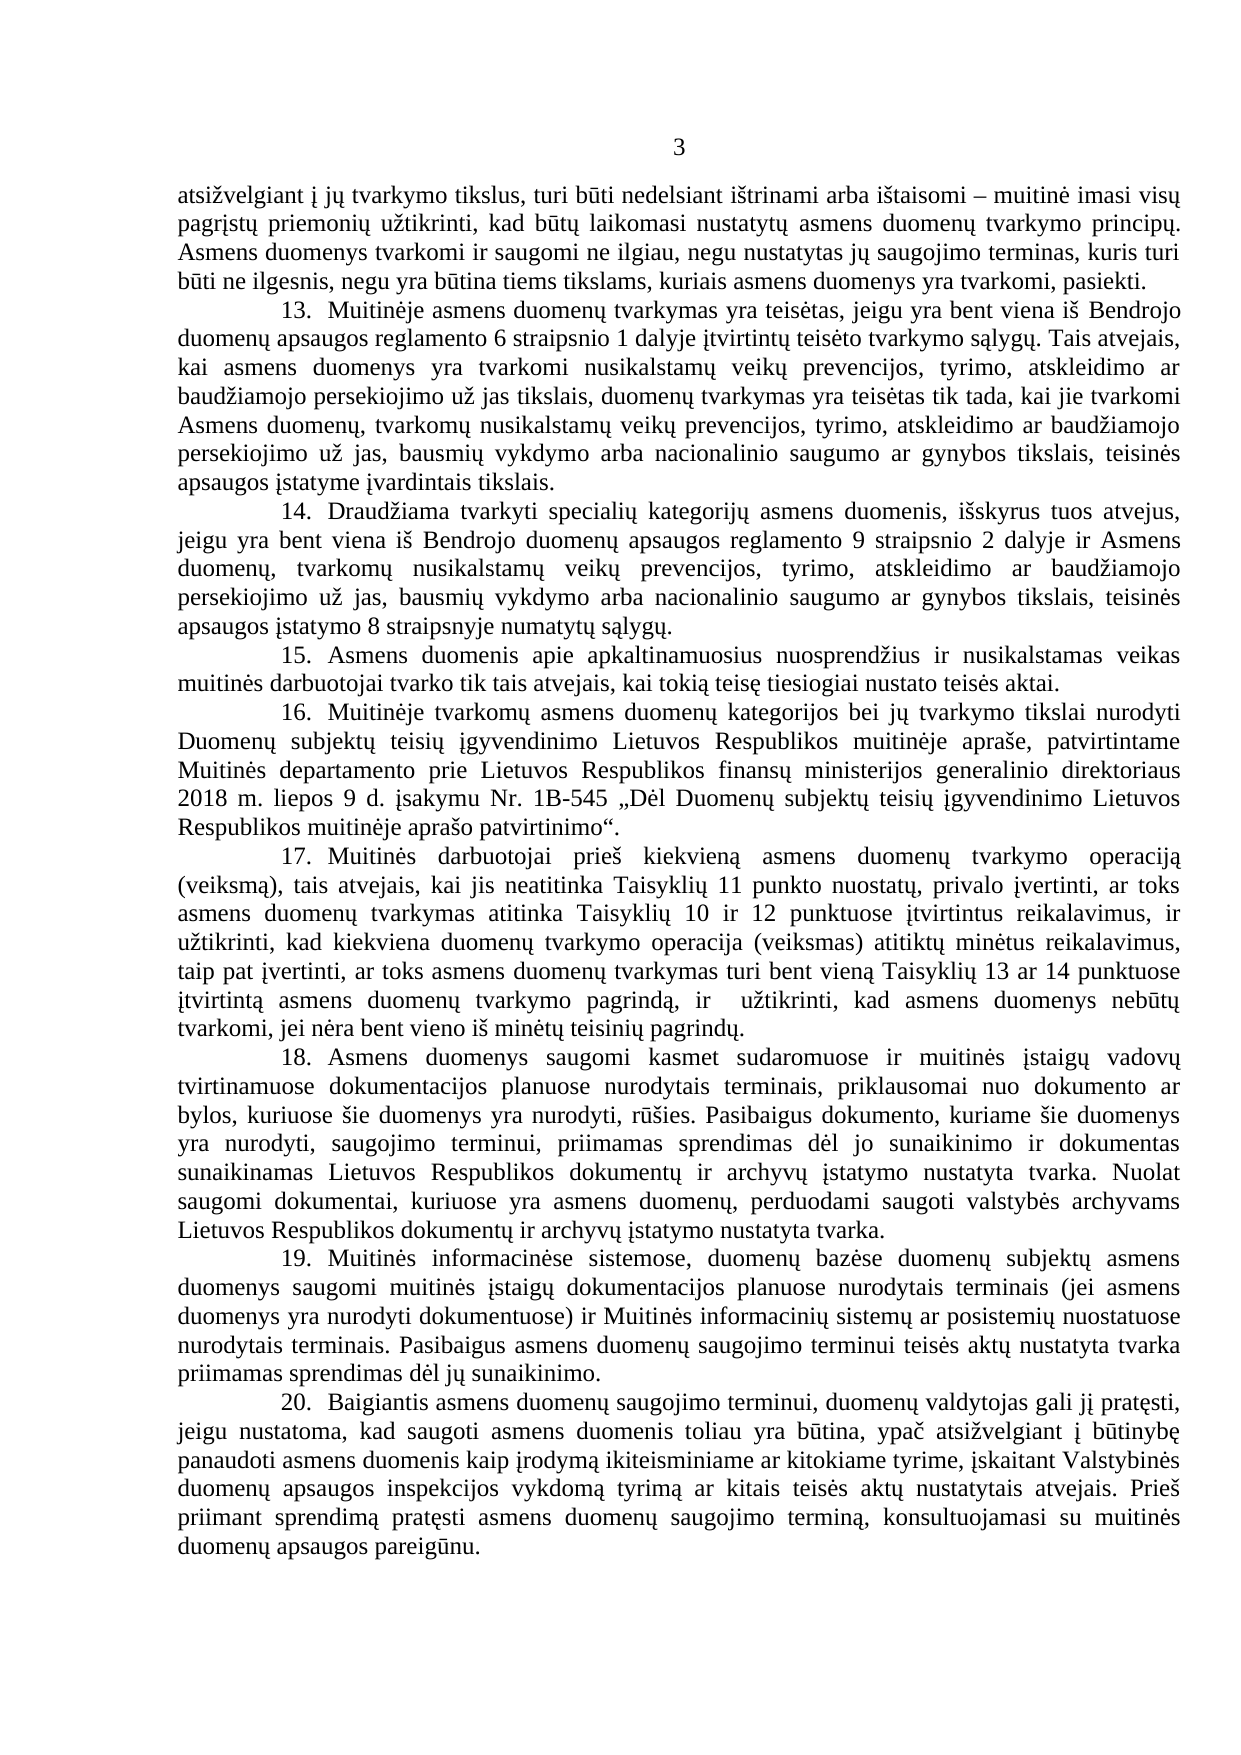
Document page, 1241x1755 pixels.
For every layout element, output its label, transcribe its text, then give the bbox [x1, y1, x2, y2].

text 18. Asmens duomenys saugomi kasmet sudaromuose ir muitinės įstaigų vadovų tvirtinamuose dokumentacijos planuose nurodytais terminais, priklausomai nuo dokumento ar bylos, kuriuose šie duomenys yra nurodyti, rūšies. Pasibaigus dokumento, kuriame šie duomenys yra nurodyti, saugojimo terminui, priimamas sprendimas dėl jo sunaikinimo ir dokumentas sunaikinamas Lietuvos Respublikos dokumentų ir archyvų įstatymo nustatyta tvarka. Nuolat saugomi dokumentai, kuriuose yra asmens duomenų, perduodami saugoti valstybės archyvams Lietuvos Respublikos dokumentų ir archyvų įstatymo nustatyta tvarka. [177, 1042, 1181, 1243]
text 13. Muitinėje asmens duomenų tvarkymas yra teisėtas, jeigu yra bent viena iš Bendrojo duomenų apsaugos reglamento 6 straipsnio 1 dalyje įtvirtintų teisėto tvarkymo sąlygų. Tais atvejais, kai asmens duomenys yra tvarkomi nusikalstamų veikų prevencijos, tyrimo, atskleidimo ar baudžiamojo persekiojimo už jas tikslais, duomenų tvarkymas yra teisėtas tik tada, kai jie tvarkomi Asmens duomenų, tvarkomų nusikalstamų veikų prevencijos, tyrimo, atskleidimo ar baudžiamojo persekiojimo už jas, bausmių vykdymo arba nacionalinio saugumo ar gynybos tikslais, teisinės apsaugos įstatyme įvardintais tikslais. [177, 295, 1181, 496]
text 19. Muitinės informacinėse sistemose, duomenų bazėse duomenų subjektų asmens duomenys saugomi muitinės įstaigų dokumentacijos planuose nurodytais terminais (jei asmens duomenys yra nurodyti dokumentuose) ir Muitinės informacinių sistemų ar posistemių nuostatuose nurodytais terminais. Pasibaigus asmens duomenų saugojimo terminui teisės aktų nustatyta tvarka priimamas sprendimas dėl jų sunaikinimo. [177, 1243, 1181, 1387]
text 17. Muitinės darbuotojai prieš kiekvieną asmens duomenų tvarkymo operaciją (veiksmą), tais atvejais, kai jis neatitinka Taisyklių 11 punkto nuostatų, privalo įvertinti, ar toks asmens duomenų tvarkymas atitinka Taisyklių 10 ir 12 punktuose įtvirtintus reikalavimus, ir užtikrinti, kad kiekviena duomenų tvarkymo operacija (veiksmas) atitiktų minėtus reikalavimus, taip pat įvertinti, ar toks asmens duomenų tvarkymas turi bent vieną Taisyklių 13 ar 14 punktuose įtvirtintą asmens duomenų tvarkymo pagrindą, ir užtikrinti, kad asmens duomenys nebūtų tvarkomi, jei nėra bent vieno iš minėtų teisinių pagrindų. [177, 841, 1181, 1042]
text 20. Baigiantis asmens duomenų saugojimo terminui, duomenų valdytojas gali jį pratęsti, jeigu nustatoma, kad saugoti asmens duomenis toliau yra būtina, ypač atsižvelgiant į būtinybę panaudoti asmens duomenis kaip įrodymą ikiteisminiame ar kitokiame tyrime, įskaitant Valstybinės duomenų apsaugos inspekcijos vykdomą tyrimą ar kitais teisės aktų nustatytais atvejais. Prieš priimant sprendimą pratęsti asmens duomenų saugojimo terminą, konsultuojamasi su muitinės duomenų apsaugos pareigūnu. [177, 1387, 1181, 1560]
text 16. Muitinėje tvarkomų asmens duomenų kategorijos bei jų tvarkymo tikslai nurodyti Duomenų subjektų teisių įgyvendinimo Lietuvos Respublikos muitinėje apraše, patvirtintame Muitinės departamento prie Lietuvos Respublikos finansų ministerijos generalinio direktoriaus 2018 m. liepos 9 d. įsakymu Nr. 1B-545 „Dėl Duomenų subjektų teisių įgyvendinimo Lietuvos Respublikos muitinėje aprašo patvirtinimo“. [177, 697, 1181, 841]
text atsižvelgiant į jų tvarkymo tikslus, turi būti nedelsiant ištrinami arba ištaisomi – muitinė imasi visų pagrįstų priemonių užtikrinti, kad būtų laikomasi nustatytų asmens duomenų tvarkymo principų. Asmens duomenys tvarkomi ir saugomi ne ilgiau, negu nustatytas jų saugojimo terminas, kuris turi būti ne ilgesnis, negu yra būtina tiems tikslams, kuriais asmens duomenys yra tvarkomi, pasiekti. [177, 180, 1181, 295]
text 14. Draudžiama tvarkyti specialių kategorijų asmens duomenis, išskyrus tuos atvejus, jeigu yra bent viena iš Bendrojo duomenų apsaugos reglamento 9 straipsnio 2 dalyje ir Asmens duomenų, tvarkomų nusikalstamų veikų prevencijos, tyrimo, atskleidimo ar baudžiamojo persekiojimo už jas, bausmių vykdymo arba nacionalinio saugumo ar gynybos tikslais, teisinės apsaugos įstatymo 8 straipsnyje numatytų sąlygų. [177, 496, 1181, 640]
text 15. Asmens duomenis apie apkaltinamuosius nuosprendžius ir nusikalstamas veikas muitinės darbuotojai tvarko tik tais atvejais, kai tokią teisę tiesiogiai nustato teisės aktai. [177, 640, 1181, 697]
